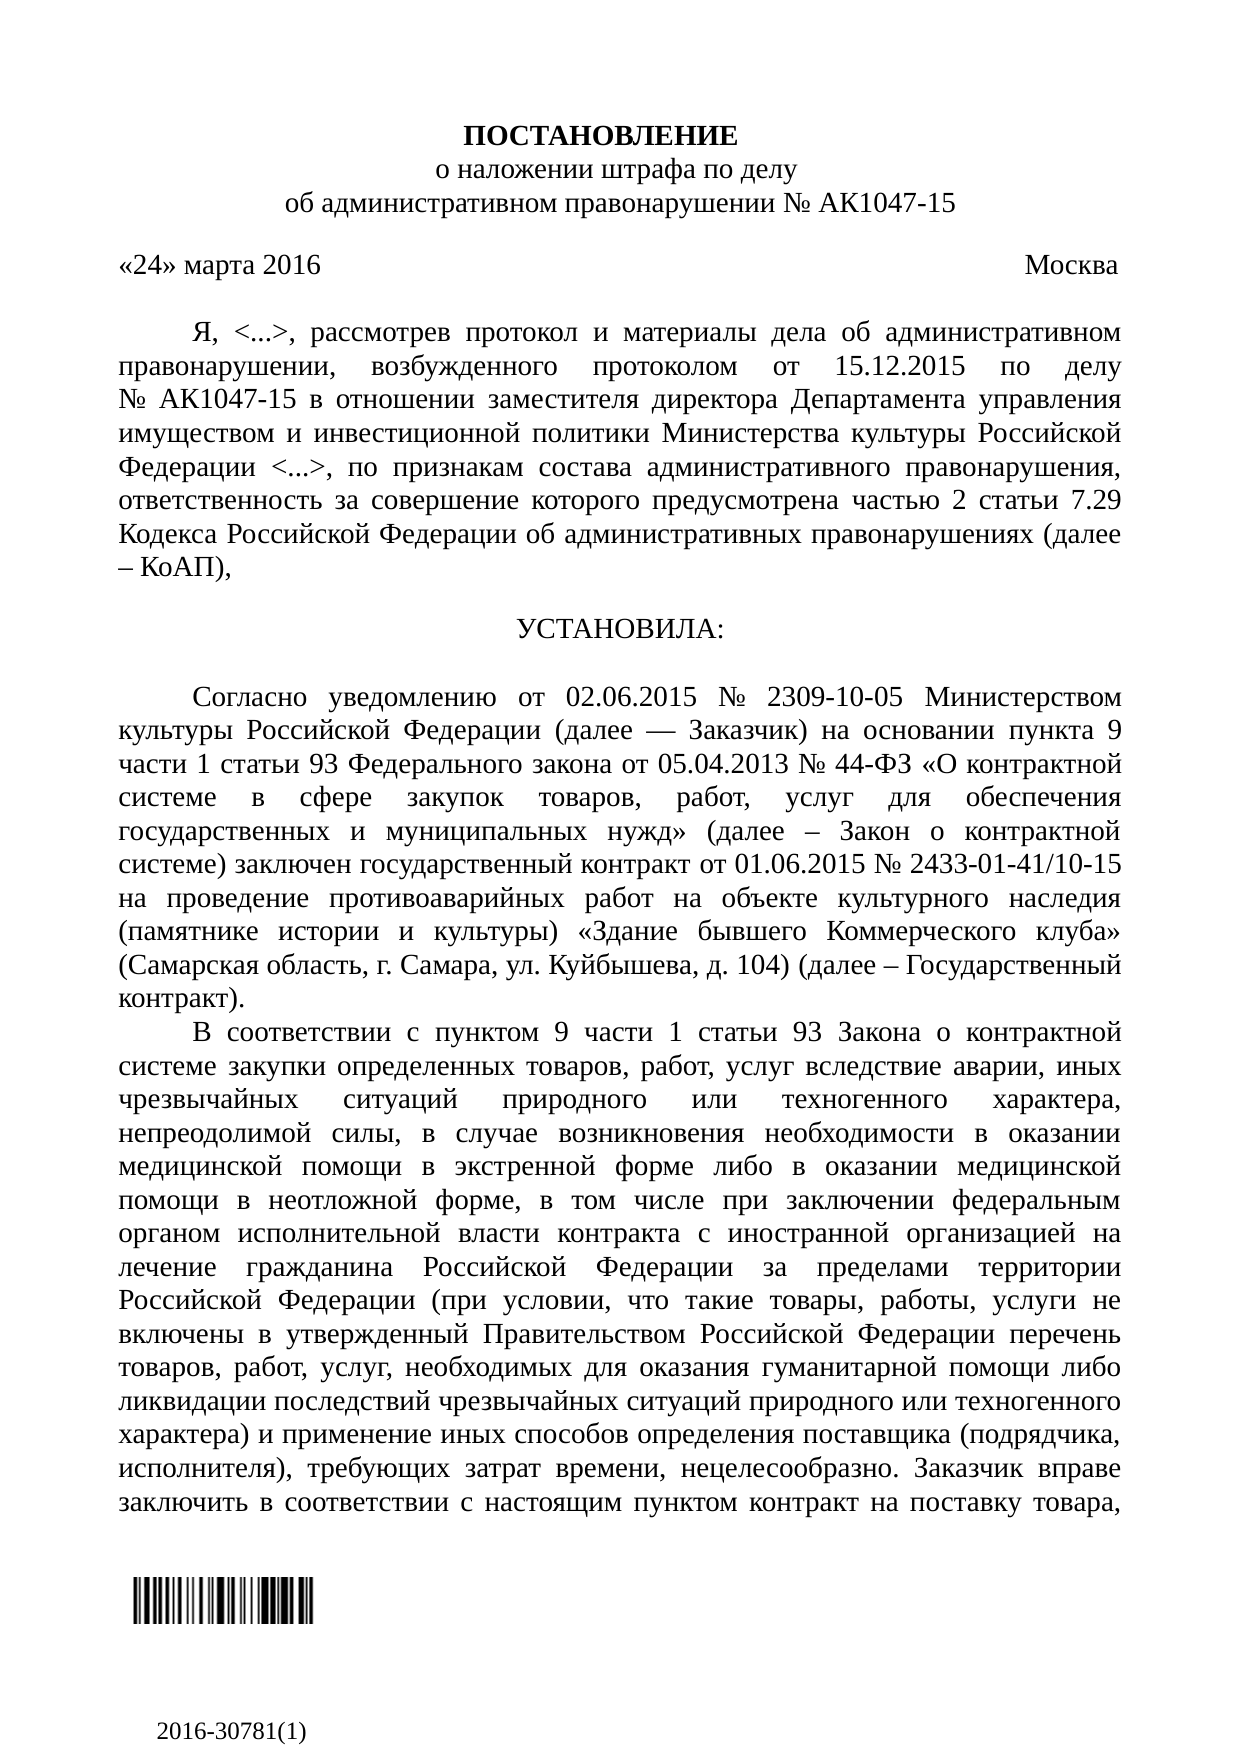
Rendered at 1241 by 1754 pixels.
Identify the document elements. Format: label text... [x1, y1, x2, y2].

text В соответствии с пунктом 9 части 1 статьи 93 Закона о контрактной системе закупки определенных товаров, работ, услуг вследствие аварии, иных чрезвычайных ситуаций природного или техногенного характера, непреодолимой силы, в случае возникновения необходимости в оказании медицинской помощи в экстренной форме либо в оказании медицинской помощи в неотложной форме, в том числе при заключении федеральным органом исполнительной власти контракта с иностранной организацией на лечение гражданина Российской Федерации за пределами территории Российской Федерации (при условии, что такие товары, работы, услуги не включены в утвержденный Правительством Российской Федерации перечень товаров, работ, услуг, необходимых для оказания гуманитарной помощи либо ликвидации последствий чрезвычайных ситуаций природного или техногенного характера) и применение иных способов определения поставщика (подрядчика, исполнителя), требующих затрат времени, нецелесообразно. Заказчик вправе заключить в соответствии с настоящим пунктом контракт на поставку товара, [118, 1014, 1122, 1517]
text об административном правонарушении № АК1047-15 [118, 185, 1122, 219]
text Я, <...>, рассмотрев протокол и материалы дела об административном правонарушении, возбужденного протоколом от 15.12.2015 по делу № АК1047-15 в отношении заместителя директора Департамента управления имуществом и инвестиционной политики Министерства культуры Российской Федерации <...>, по признакам состава административного правонарушения, ответственность за совершение которого предусмотрена частью 2 статьи 7.29 Кодекса Российской Федерации об административных правонарушениях (далее – КоАП), [118, 314, 1122, 583]
text «24» марта 2016 Москва [118, 247, 1122, 281]
text ПОСТАНОВЛЕНИЕ [117, 118, 1078, 152]
text о наложении штрафа по делу [118, 152, 1122, 185]
text УСТАНОВИЛА: [118, 612, 1122, 645]
picture [118, 1577, 331, 1624]
text Согласно уведомлению от 02.06.2015 № 2309-10-05 Министерством культуры Российской Федерации (далее — Заказчик) на основании пункта 9 части 1 статьи 93 Федерального закона от 05.04.2013 № 44-ФЗ «О контрактной системе в сфере закупок товаров, работ, услуг для обеспечения государственных и муниципальных нужд» (далее – Закон о контрактной системе) заключен государственный контракт от 01.06.2015 № 2433-01-41/10-15 на проведение противоаварийных работ на объекте культурного наследия (памятнике истории и культуры) «Здание бывшего Коммерческого клуба» (Самарская область, г. Самара, ул. Куйбышева, д. 104) (далее – Государственный контракт). [118, 679, 1122, 1014]
